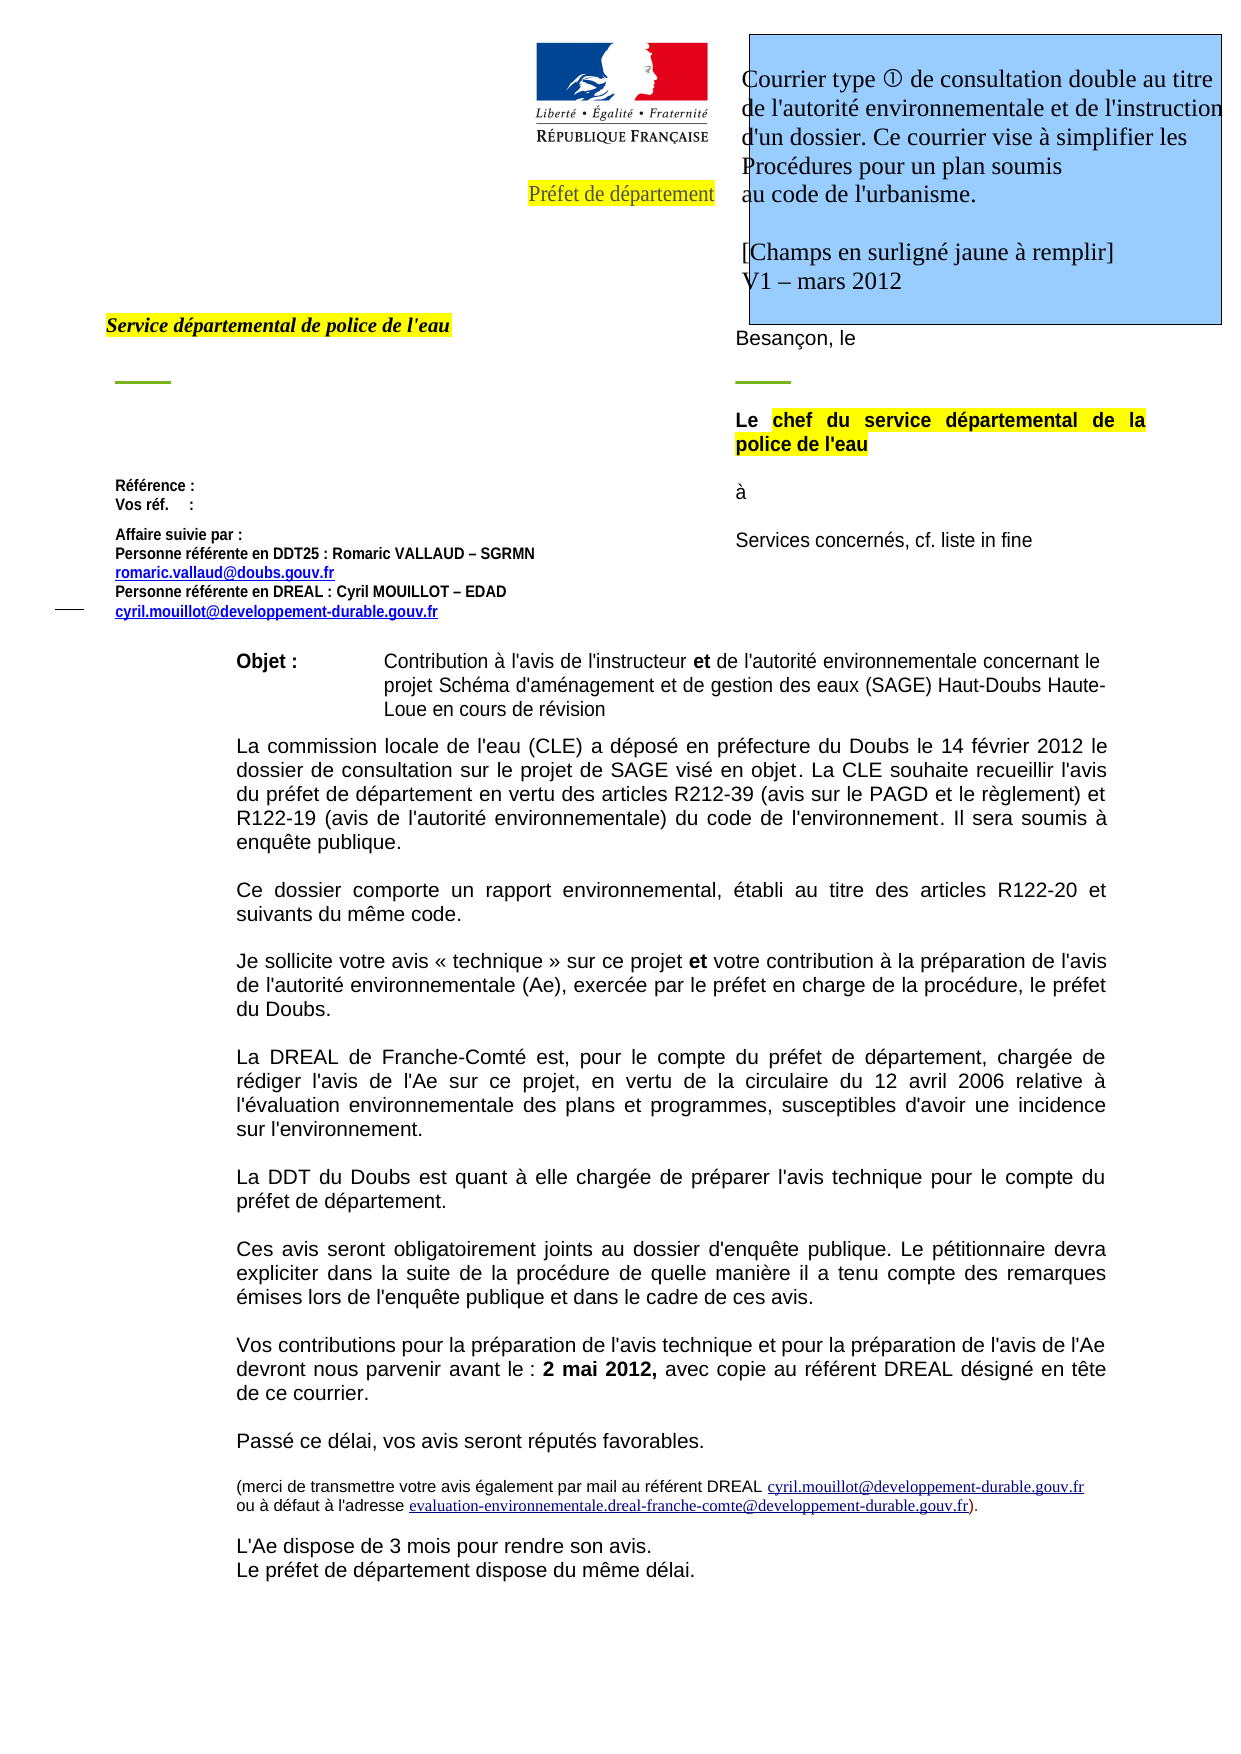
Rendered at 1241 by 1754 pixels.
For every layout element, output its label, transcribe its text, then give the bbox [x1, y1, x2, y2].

text ou à défaut à l'adresse evaluation-environnementale.dreal-franche-comte@developpement-durable.gouv.fr). [236, 1496, 1107, 1515]
text Ces avis seront obligatoirement joints au dossier d'enquête publique. Le pétitionnaire devra expliciter dans la suite de la procédure de quelle manière il a tenu compte des remarques émises lors de l'enquête publique et dans le cadre de ces avis. [236, 1237, 1107, 1309]
text Passé ce délai, vos avis seront réputés favorables. [236, 1428, 1107, 1452]
text Ce dossier comporte un rapport environnemental, établi au titre des articles R122-20 et suivants du même code. [236, 877, 1107, 925]
text Vos contributions pour la préparation de l'avis technique et pour la préparation de l'avis de l'Ae devront nous parvenir avant le : 2 mai 2012, avec copie au référent DREAL désigné en tête de ce courrier. [236, 1333, 1107, 1404]
text Objet : Contribution à l'avis de l'instructeur et de l'autorité environnementale concernant le projet Schéma d'aménagement et de gestion des eaux (SAGE) Haut-Doubs Haute- Loue en cours de révision [236, 649, 1107, 721]
text La commission locale de l'eau (CLE) a déposé en préfecture du Doubs le 14 février 2012 le dossier de consultation sur le projet de SAGE visé en objet. La CLE souhaite recueillir l'avis du préfet de département en vertu des articles R212-39 (avis sur le PAGD et le règlement) et R122-19 (avis de l'autorité environnementale) du code de l'environnement. Il sera soumis à enquête publique. [236, 734, 1107, 853]
text Je sollicite votre avis « technique » sur ce projet et votre contribution à la préparation de l'avis de l'autorité environnementale (Ae), exercée par le préfet en charge de la procédure, le préfet du Doubs. [236, 949, 1107, 1021]
text Le préfet de département dispose du même délai. [236, 1558, 1107, 1582]
text L'Ae dispose de 3 mois pour rendre son avis. [236, 1534, 1107, 1558]
text (merci de transmettre votre avis également par mail au référent DREAL cyril.mouillot@developpement-durable.gouv.fr [236, 1476, 1107, 1496]
picture [535, 40, 709, 144]
text La DREAL de Franche-Comté est, pour le compte du préfet de département, chargée de rédiger l'avis de l'Ae sur ce projet, en vertu de la circulaire du 12 avril 2006 relative à l'évaluation environnementale des plans et programmes, susceptibles d'avoir une incidence sur l'environnement. [236, 1045, 1107, 1141]
text La DDT du Doubs est quant à elle chargée de préparer l'avis technique pour le compte du préfet de département. [236, 1165, 1107, 1213]
